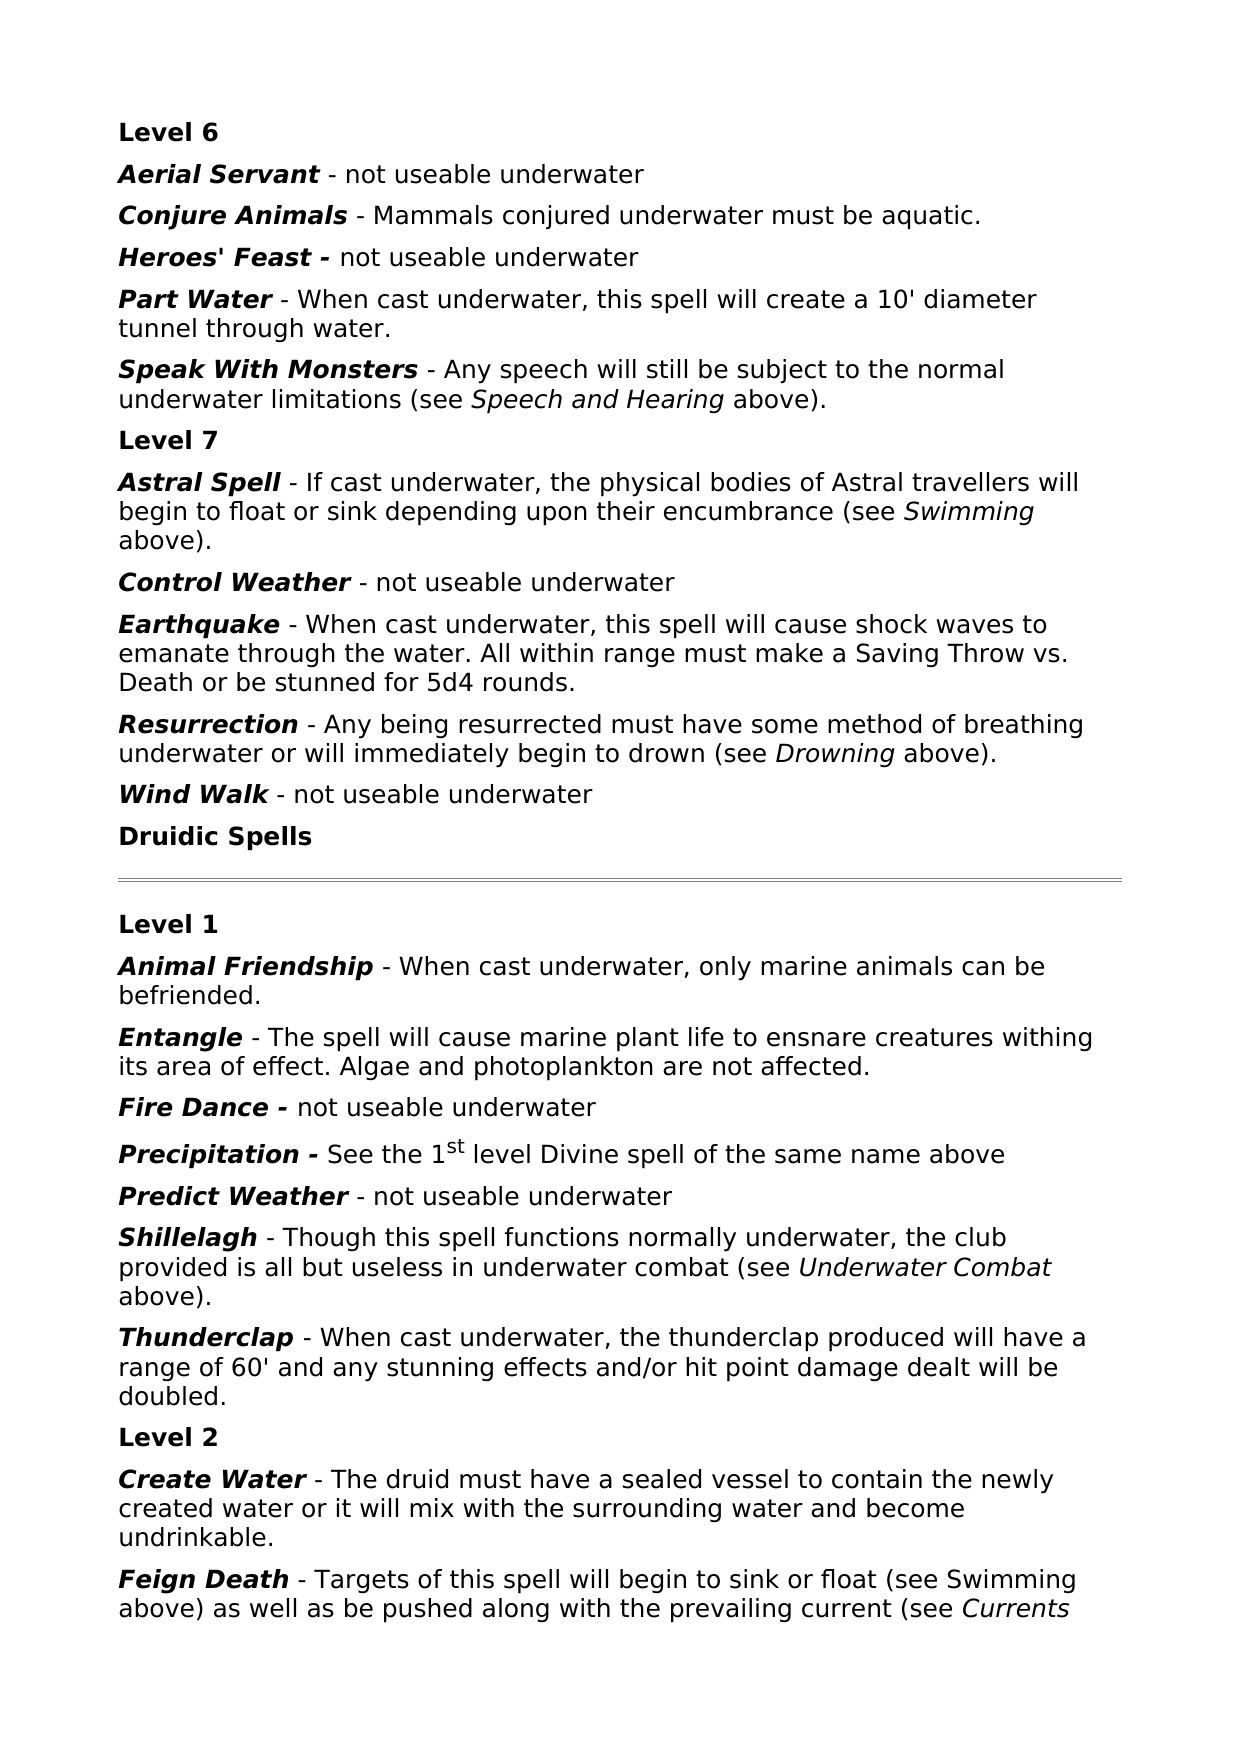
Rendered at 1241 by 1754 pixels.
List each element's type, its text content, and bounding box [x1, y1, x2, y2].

text Control Weather - not useable underwater [118, 568, 1122, 597]
text Aerial Servant - not useable underwater [118, 160, 1122, 189]
text Wind Walk - not useable underwater [118, 781, 1122, 810]
text Resurrection - Any being resurrected must have some method of breathing underwater or will immediately begin to drown (see Drowning above). [118, 710, 1122, 768]
text Part Water - When cast underwater, this spell will create a 10' diameter tunnel through water. [118, 285, 1122, 343]
text Level 2 [118, 1423, 1122, 1453]
text Fire Dance - not useable underwater [118, 1094, 1122, 1123]
text Animal Friendship - When cast underwater, only marine animals can be befriended. [118, 952, 1122, 1010]
text Conjure Animals - Mammals conjured underwater must be aquatic. [118, 201, 1122, 231]
text Earthquake - When cast underwater, this spell will cause shock waves to emanate through the water. All within range must make a Saving Throw vs. Death or be stunned for 5d4 rounds. [118, 610, 1122, 697]
text Speak With Monsters - Any speech will still be subject to the normal underwater limitations (see Speech and Hearing above). [118, 356, 1122, 414]
text Level 7 [118, 426, 1122, 456]
text Level 6 [118, 118, 1122, 147]
text Astral Spell - If cast underwater, the physical bodies of Astral travellers will begin to float or sink depending upon their encumbrance (see Swimming above). [118, 468, 1122, 556]
text Heroes' Feast - not useable underwater [118, 243, 1122, 272]
text Create Water - The druid must have a sealed vessel to contain the newly created water or it will mix with the surrounding water and become undrinkable. [118, 1465, 1122, 1553]
text Level 1 [118, 910, 1122, 939]
text Entangle - The spell will cause marine plant life to ensnare creatures withing its area of effect. Algae and photoplankton are not affected. [118, 1023, 1122, 1081]
text Feign Death - Targets of this spell will begin to sink or float (see Swimming above) as well as be pushed along with the prevailing current (see Currents [118, 1565, 1122, 1623]
text Thunderclap - When cast underwater, the thunderclap produced will have a range of 60' and any stunning effects and/or hit point damage dealt will be doubled. [118, 1323, 1122, 1411]
text Precipitation - See the 1st level Divine spell of the same name above [118, 1135, 1122, 1169]
text Druidic Spells [118, 822, 1122, 851]
text Predict Weather - not useable underwater [118, 1182, 1122, 1211]
text Shillelagh - Though this spell functions normally underwater, the club provided is all but useless in underwater combat (see Underwater Combat above). [118, 1223, 1122, 1311]
